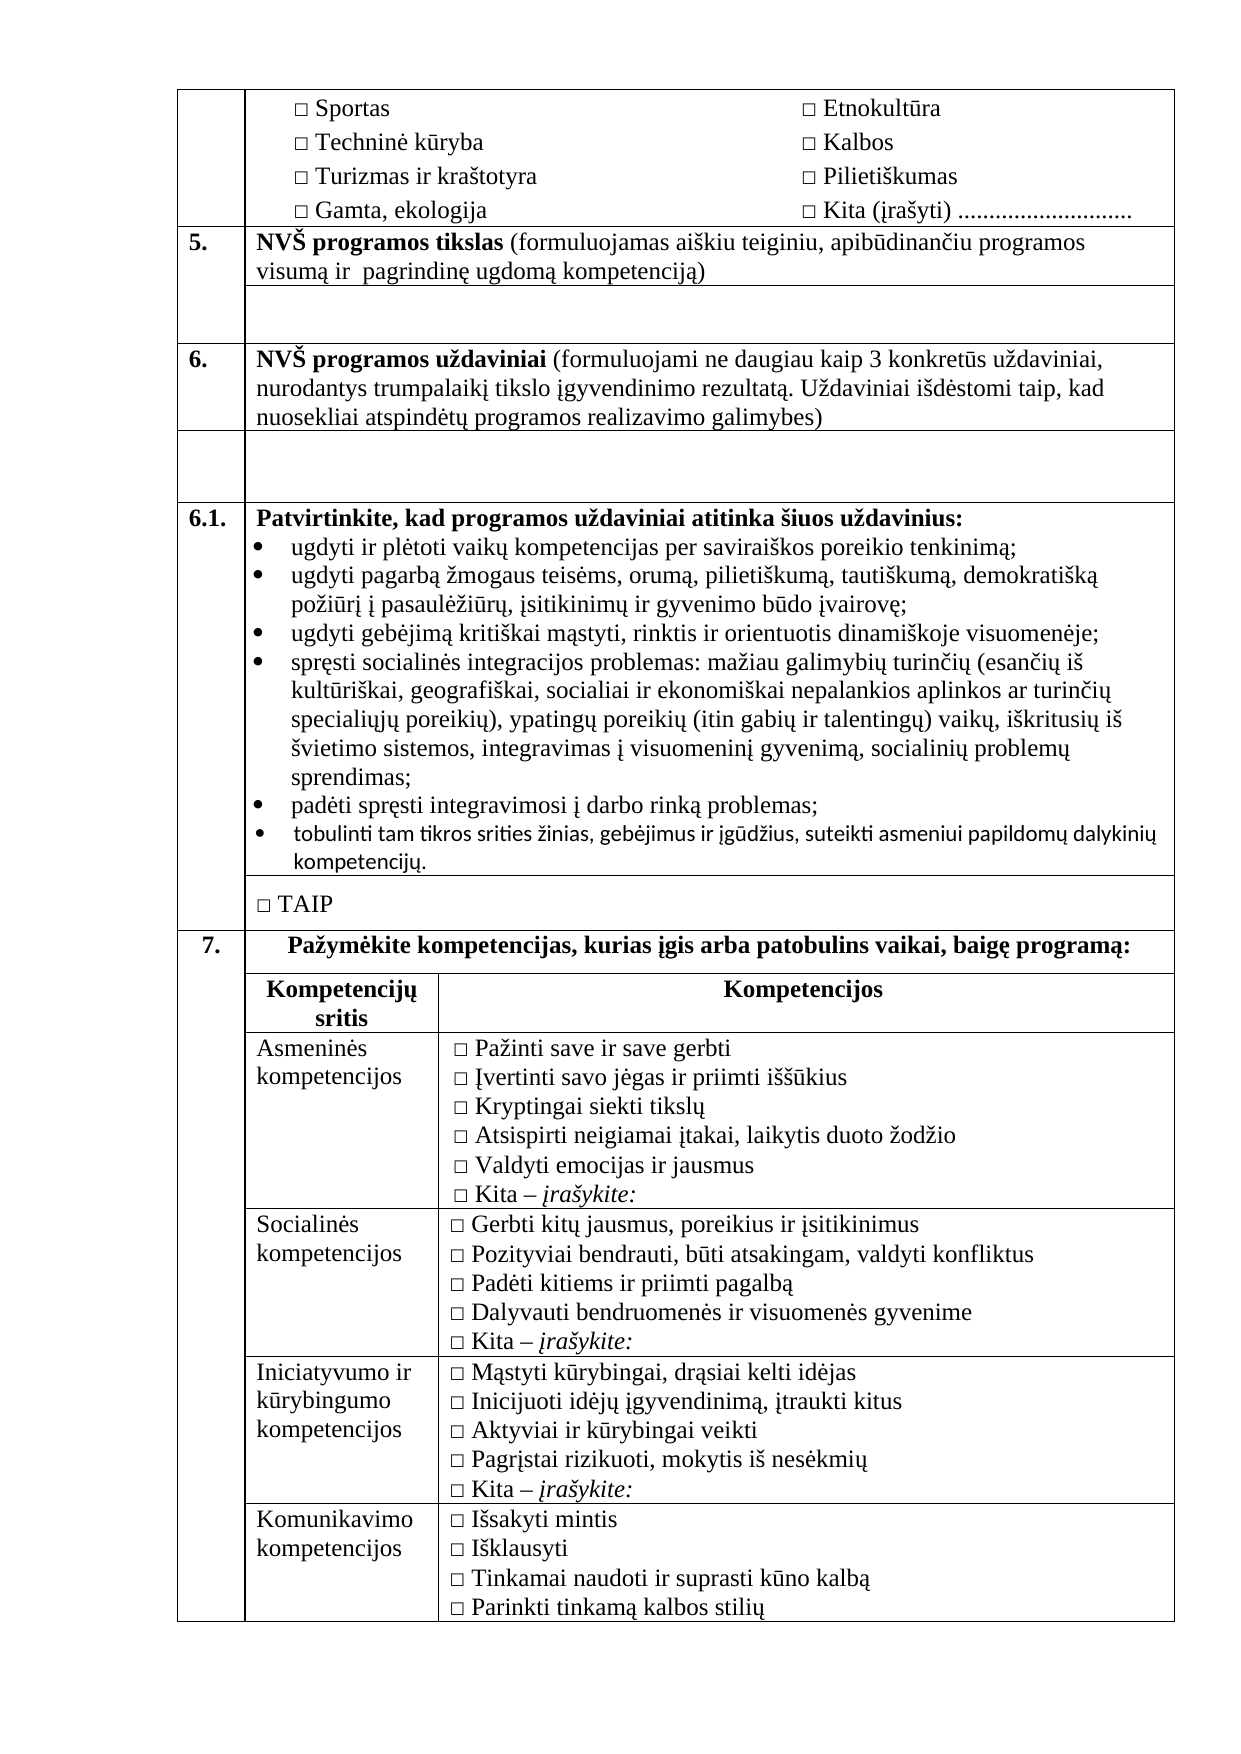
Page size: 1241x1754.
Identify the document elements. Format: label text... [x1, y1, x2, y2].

table_cell 6. [178, 344, 244, 430]
table_cell Komunikavimo kompetencijos [246, 1504, 438, 1621]
table_cell NVŠ programos uždaviniai (formuluojami ne daugiau kaip 3 konkretūs uždaviniai, nurodantys trumpalaikį tikslo įgyvendinimo rezultatą. Uždaviniai išdėstomi taip, kad nuosekliai atspindėtų programos realizavimo galimybes) [246, 344, 1174, 430]
table_cell Socialinės kompetencijos [246, 1209, 438, 1356]
table_cell ☐ Etnokultūra ☐ Kalbos ☐ Pilietiškumas ☐ Kita (įrašyti) ............................ [753, 90, 1174, 226]
table_cell [246, 286, 1174, 343]
table_cell 6.1. [178, 503, 244, 929]
table_cell [246, 431, 1174, 502]
table_cell ☐ Išsakyti mintis ☐ Išklausyti ☐ Tinkamai naudoti ir suprasti kūno kalbą ☐ Parinkti tinkamą kalbos stilių [439, 1504, 1174, 1621]
table_cell Kompetencijų sritis [246, 974, 438, 1032]
table_cell 7. [178, 931, 244, 1621]
table_cell Iniciatyvumo ir kūrybingumo kompetencijos [246, 1357, 438, 1503]
table_cell Pažymėkite kompetencijas, kurias įgis arba patobulins vaikai, baigę programą: [246, 931, 1174, 973]
table_cell 5. [178, 227, 244, 343]
table_cell ☐ Sportas ☐ Techninė kūryba ☐ Turizmas ir kraštotyra ☐ Gamta, ekologija [246, 90, 753, 226]
table_cell Kompetencijos [439, 974, 1174, 1032]
table_cell Patvirtinkite, kad programos uždaviniai atitinka šiuos uždavinius:  ugdyti ir plėtoti vaikų kompetencijas per saviraiškos poreikio tenkinimą;  ugdyti pagarbą žmogaus teisėms, orumą, pilietiškumą, tautiškumą, demokratišką požiūrį į pasaulėžiūrų, įsitikinimų ir gyvenimo būdo įvairovę;  ugdyti gebėjimą kritiškai mąstyti, rinktis ir orientuotis dinamiškoje visuomenėje;  spręsti socialinės integracijos problemas: mažiau galimybių turinčių (esančių iš kultūriškai, geografiškai, socialiai ir ekonomiškai nepalankios aplinkos ar turinčių specialiųjų poreikių), ypatingų poreikių (itin gabių ir talentingų) vaikų, iškritusių iš švietimo sistemos, integravimas į visuomeninį gyvenimą, socialinių problemų sprendimas;  padėti spręsti integravimosi į darbo rinką problemas;  tobulinti tam tikros srities žinias, gebėjimus ir įgūdžius, suteikti asmeniui papildomų dalykinių kompetencijų. [246, 503, 1174, 875]
table_cell [178, 431, 244, 502]
table_cell Asmeninės kompetencijos [246, 1033, 438, 1208]
table_cell NVŠ programos tikslas (formuluojamas aiškiu teiginiu, apibūdinančiu programos visumą ir pagrindinę ugdomą kompetenciją) [246, 227, 1174, 284]
table_cell ☐ TAIP [246, 876, 1174, 929]
table_cell [178, 90, 244, 226]
table_cell ☐ Gerbti kitų jausmus, poreikius ir įsitikinimus ☐ Pozityviai bendrauti, būti atsakingam, valdyti konfliktus ☐ Padėti kitiems ir priimti pagalbą ☐ Dalyvauti bendruomenės ir visuomenės gyvenime ☐ Kita – įrašykite: [439, 1209, 1174, 1356]
table_cell ☐ Mąstyti kūrybingai, drąsiai kelti idėjas ☐ Inicijuoti idėjų įgyvendinimą, įtraukti kitus ☐ Aktyviai ir kūrybingai veikti ☐ Pagrįstai rizikuoti, mokytis iš nesėkmių ☐ Kita – įrašykite: [439, 1357, 1174, 1503]
table_cell ☐ Pažinti save ir save gerbti ☐ Įvertinti savo jėgas ir priimti iššūkius ☐ Kryptingai siekti tikslų ☐ Atsispirti neigiamai įtakai, laikytis duoto žodžio ☐ Valdyti emocijas ir jausmus ☐ Kita – įrašykite: [439, 1033, 1174, 1208]
